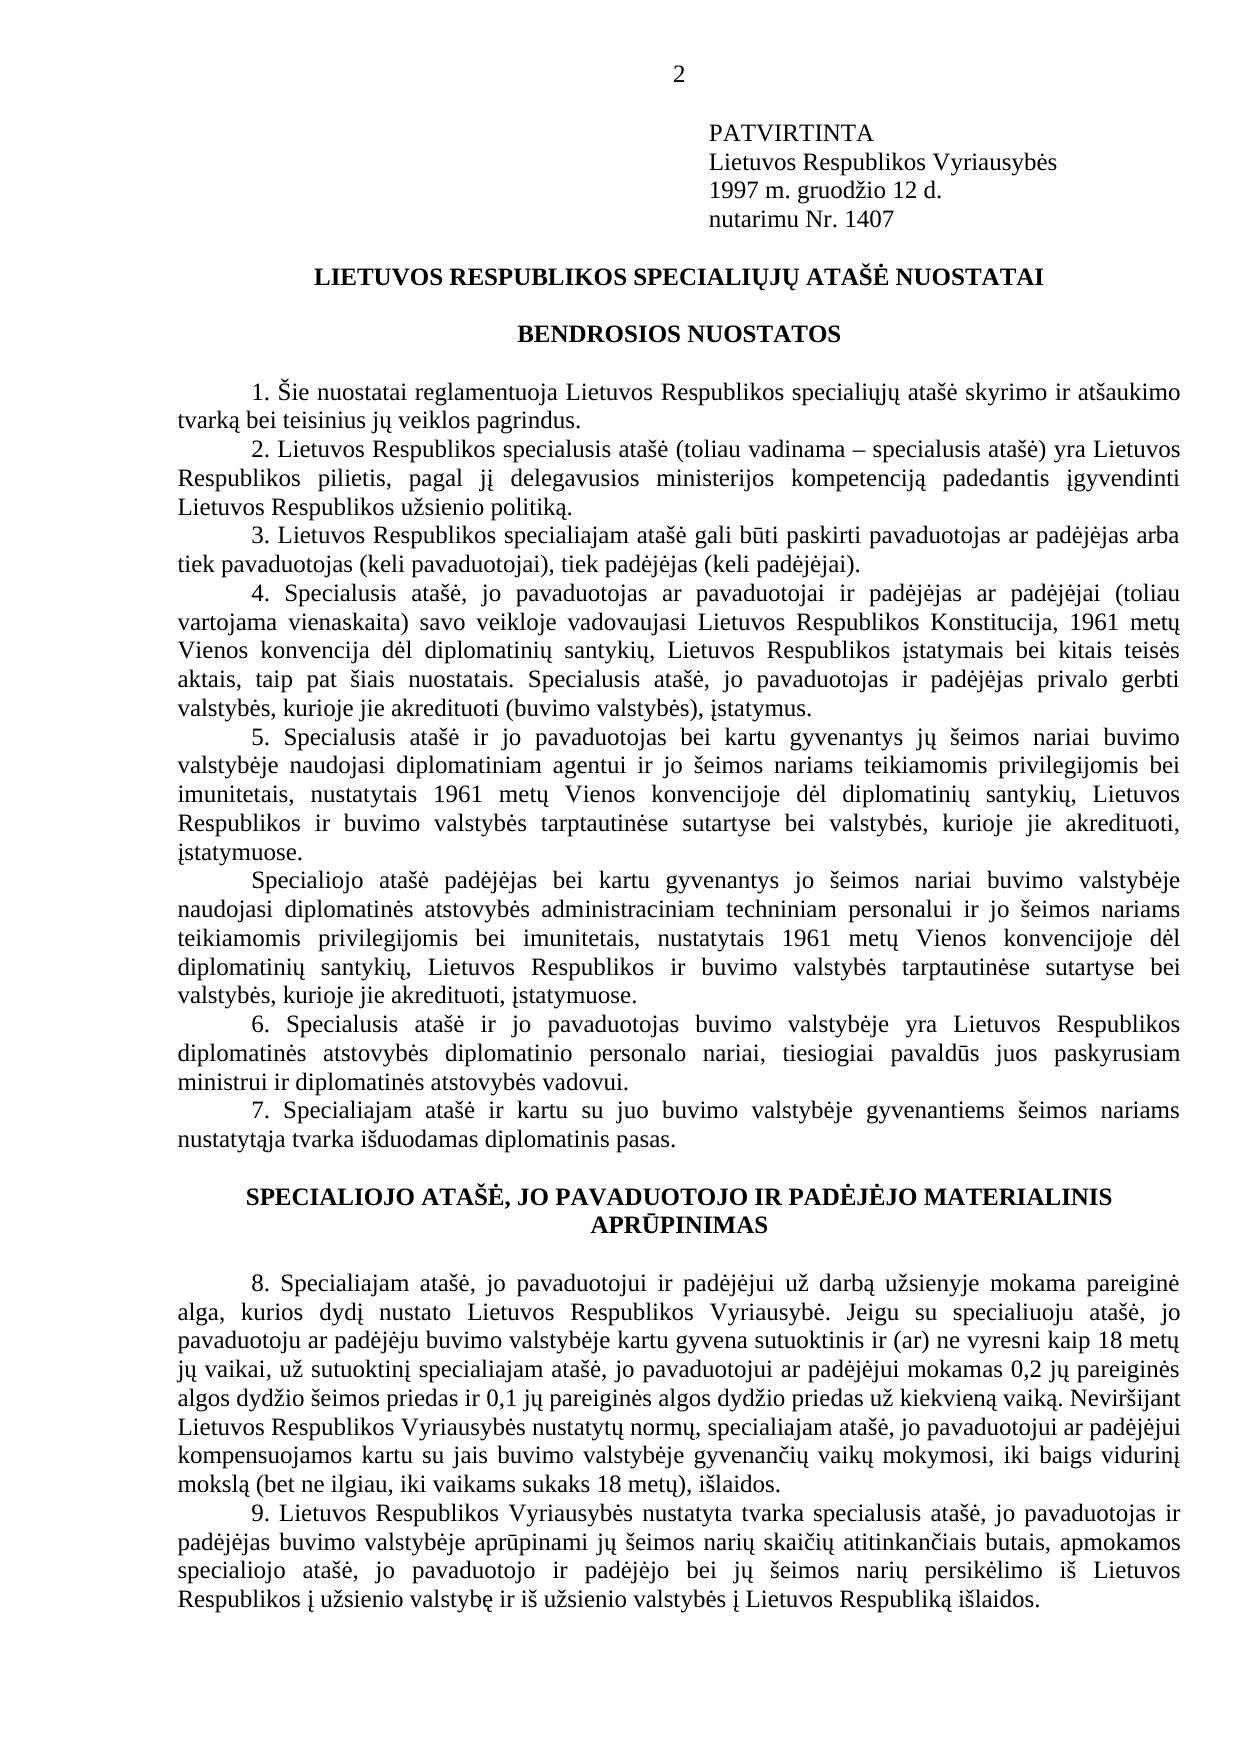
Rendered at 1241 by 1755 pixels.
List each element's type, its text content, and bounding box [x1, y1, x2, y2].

text nutarimu Nr. 1407 [177, 204, 1181, 233]
text Lietuvos Respublikos specialiųjų atašė nuostatai [177, 262, 1181, 291]
text Specialiojo atašė padėjėjas bei kartu gyvenantys jo šeimos nariai buvimo valstybėje naudojasi diplomatinės atstovybės administraciniam techniniam personalui ir jo šeimos nariams teikiamomis privilegijomis bei imunitetais, nustatytais 1961 metų Vienos konvencijoje dėl diplomatinių santykių, Lietuvos Respublikos ir buvimo valstybės tarptautinėse sutartyse bei valstybės, kurioje jie akredituoti, įstatymuose. [177, 866, 1181, 1009]
text 1997 m. gruodžio 12 d. [177, 176, 1181, 204]
text Lietuvos Respublikos Vyriausybės [177, 147, 1181, 176]
text 6. Specialusis atašė ir jo pavaduotojas buvimo valstybėje yra Lietuvos Respublikos diplomatinės atstovybės diplomatinio personalo nariai, tiesiogiai pavaldūs juos paskyrusiam ministrui ir diplomatinės atstovybės vadovui. [177, 1009, 1181, 1096]
text 7. Specialiajam atašė ir kartu su juo buvimo valstybėje gyvenantiems šeimos nariams nustatytąja tvarka išduodamas diplomatinis pasas. [177, 1096, 1181, 1153]
text 1. Šie nuostatai reglamentuoja Lietuvos Respublikos specialiųjų atašė skyrimo ir atšaukimo tvarką bei teisinius jų veiklos pagrindus. [177, 377, 1181, 434]
text PATVIRTINTA [709, 118, 1181, 147]
text 5. Specialusis atašė ir jo pavaduotojas bei kartu gyvenantys jų šeimos nariai buvimo valstybėje naudojasi diplomatiniam agentui ir jo šeimos nariams teikiamomis privilegijomis bei imunitetais, nustatytais 1961 metų Vienos konvencijoje dėl diplomatinių santykių, Lietuvos Respublikos ir buvimo valstybės tarptautinėse sutartyse bei valstybės, kurioje jie akredituoti, įstatymuose. [177, 722, 1181, 866]
text 4. Specialusis atašė, jo pavaduotojas ar pavaduotojai ir padėjėjas ar padėjėjai (toliau vartojama vienaskaita) savo veikloje vadovaujasi Lietuvos Respublikos Konstitucija, 1961 metų Vienos konvencija dėl diplomatinių santykių, Lietuvos Respublikos įstatymais bei kitais teisės aktais, taip pat šiais nuostatais. Specialusis atašė, jo pavaduotojas ir padėjėjas privalo gerbti valstybės, kurioje jie akredituoti (buvimo valstybės), įstatymus. [177, 578, 1181, 722]
text 2. Lietuvos Respublikos specialusis atašė (toliau vadinama – specialusis atašė) yra Lietuvos Respublikos pilietis, pagal jį delegavusios ministerijos kompetenciją padedantis įgyvendinti Lietuvos Respublikos užsienio politiką. [177, 434, 1181, 521]
text 9. Lietuvos Respublikos Vyriausybės nustatyta tvarka specialusis atašė, jo pavaduotojas ir padėjėjas buvimo valstybėje aprūpinami jų šeimos narių skaičių atitinkančiais butais, apmokamos specialiojo atašė, jo pavaduotojo ir padėjėjo bei jų šeimos narių persikėlimo iš Lietuvos Respublikos į užsienio valstybę ir iš užsienio valstybės į Lietuvos Respubliką išlaidos. [177, 1498, 1181, 1613]
text 3. Lietuvos Respublikos specialiajam atašė gali būti paskirti pavaduotojas ar padėjėjas arba tiek pavaduotojas (keli pavaduotojai), tiek padėjėjas (keli padėjėjai). [177, 521, 1181, 578]
text 8. Specialiajam atašė, jo pavaduotojui ir padėjėjui už darbą užsienyje mokama pareiginė alga, kurios dydį nustato Lietuvos Respublikos Vyriausybė. Jeigu su specialiuoju atašė, jo pavaduotoju ar padėjėju buvimo valstybėje kartu gyvena sutuoktinis ir (ar) ne vyresni kaip 18 metų jų vaikai, už sutuoktinį specialiajam atašė, jo pavaduotojui ar padėjėjui mokamas 0,2 jų pareiginės algos dydžio šeimos priedas ir 0,1 jų pareiginės algos dydžio priedas už kiekvieną vaiką. Neviršijant Lietuvos Respublikos Vyriausybės nustatytų normų, specialiajam atašė, jo pavaduotojui ar padėjėjui kompensuojamos kartu su jais buvimo valstybėje gyvenančių vaikų mokymosi, iki baigs vidurinį mokslą (bet ne ilgiau, iki vaikams sukaks 18 metų), išlaidos. [177, 1268, 1181, 1498]
text Bendrosios nuostatos [177, 319, 1181, 348]
text Specialiojo atašė, jo pavaduotojo ir padėjėjo materialinis aprūpinimas [177, 1182, 1181, 1239]
